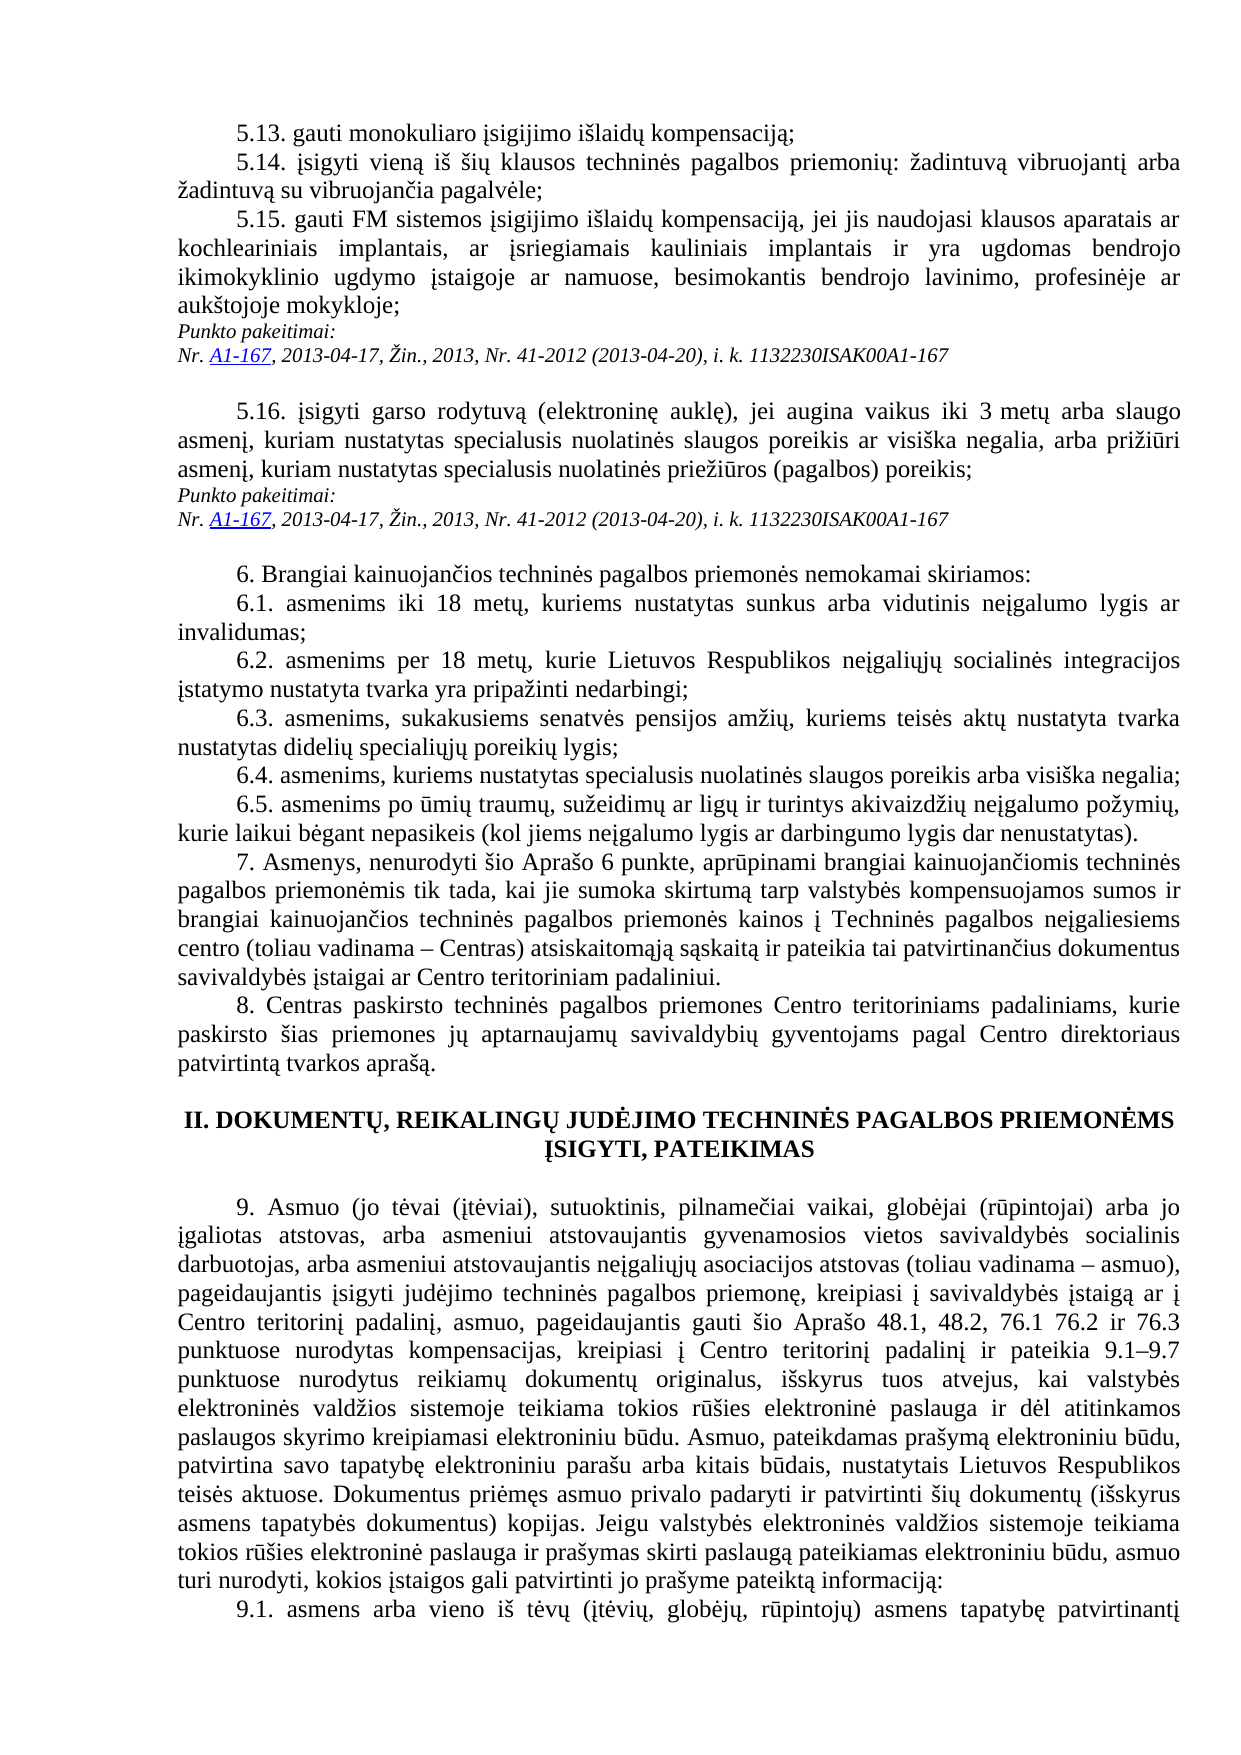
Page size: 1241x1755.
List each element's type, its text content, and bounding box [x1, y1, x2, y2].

text 6. Brangiai kainuojančios techninės pagalbos priemonės nemokamai skiriamos: [177, 559, 1181, 588]
text Nr. A1-167, 2013-04-17, Žin., 2013, Nr. 41-2012 (2013-04-20), i. k. 1132230ISAK00A1-167 [177, 343, 1181, 367]
text Punkto pakeitimai: [177, 319, 1181, 343]
text 6.4. asmenims, kuriems nustatytas specialusis nuolatinės slaugos poreikis arba visiška negalia; [177, 761, 1181, 789]
text 9.1. asmens arba vieno iš tėvų (įtėvių, globėjų, rūpintojų) asmens tapatybę patvirtinantį [177, 1594, 1181, 1623]
text 6.2. asmenims per 18 metų, kurie Lietuvos Respublikos neįgaliųjų socialinės integracijos įstatymo nustatyta tvarka yra pripažinti nedarbingi; [177, 646, 1181, 703]
text 5.15. gauti FM sistemos įsigijimo išlaidų kompensaciją, jei jis naudojasi klausos aparatais ar kochleariniais implantais, ar įsriegiamais kauliniais implantais ir yra ugdomas bendrojo ikimokyklinio ugdymo įstaigoje ar namuose, besimokantis bendrojo lavinimo, profesinėje ar aukštojoje mokykloje; [177, 204, 1181, 319]
text 6.5. asmenims po ūmių traumų, sužeidimų ar ligų ir turintys akivaizdžių neįgalumo požymių, kurie laikui bėgant nepasikeis (kol jiems neįgalumo lygis ar darbingumo lygis dar nenustatytas). [177, 789, 1181, 847]
text Nr. A1-167, 2013-04-17, Žin., 2013, Nr. 41-2012 (2013-04-20), i. k. 1132230ISAK00A1-167 [177, 507, 1181, 531]
text Punkto pakeitimai: [177, 482, 1181, 507]
text II. DOKUMENTŲ, REIKALINGŲ JUDĖJIMO TECHNINĖS PAGALBOS PRIEMONĖMS ĮSIGYTI, PATEIKIMAS [177, 1106, 1181, 1163]
text 5.13. gauti monokuliaro įsigijimo išlaidų kompensaciją; [177, 118, 1181, 147]
text 5.16. įsigyti garso rodytuvą (elektroninę auklę), jei augina vaikus iki 3 metų arba slaugo asmenį, kuriam nustatytas specialusis nuolatinės slaugos poreikis ar visiška negalia, arba prižiūri asmenį, kuriam nustatytas specialusis nuolatinės priežiūros (pagalbos) poreikis; [177, 396, 1181, 482]
text 6.1. asmenims iki 18 metų, kuriems nustatytas sunkus arba vidutinis neįgalumo lygis ar invalidumas; [177, 588, 1181, 646]
text 6.3. asmenims, sukakusiems senatvės pensijos amžių, kuriems teisės aktų nustatyta tvarka nustatytas didelių specialiųjų poreikių lygis; [177, 703, 1181, 761]
text 9. Asmuo (jo tėvai (įtėviai), sutuoktinis, pilnamečiai vaikai, globėjai (rūpintojai) arba jo įgaliotas atstovas, arba asmeniui atstovaujantis gyvenamosios vietos savivaldybės socialinis darbuotojas, arba asmeniui atstovaujantis neįgaliųjų asociacijos atstovas (toliau vadinama – asmuo), pageidaujantis įsigyti judėjimo techninės pagalbos priemonę, kreipiasi į savivaldybės įstaigą ar į Centro teritorinį padalinį, asmuo, pageidaujantis gauti šio Aprašo 48.1, 48.2, 76.1 76.2 ir 76.3 punktuose nurodytas kompensacijas, kreipiasi į Centro teritorinį padalinį ir pateikia 9.1–9.7 punktuose nurodytus reikiamų dokumentų originalus, išskyrus tuos atvejus, kai valstybės elektroninės valdžios sistemoje teikiama tokios rūšies elektroninė paslauga ir dėl atitinkamos paslaugos skyrimo kreipiamasi elektroniniu būdu. Asmuo, pateikdamas prašymą elektroniniu būdu, patvirtina savo tapatybę elektroniniu parašu arba kitais būdais, nustatytais Lietuvos Respublikos teisės aktuose. Dokumentus priėmęs asmuo privalo padaryti ir patvirtinti šių dokumentų (išskyrus asmens tapatybės dokumentus) kopijas. Jeigu valstybės elektroninės valdžios sistemoje teikiama tokios rūšies elektroninė paslauga ir prašymas skirti paslaugą pateikiamas elektroniniu būdu, asmuo turi nurodyti, kokios įstaigos gali patvirtinti jo prašyme pateiktą informaciją: [177, 1192, 1181, 1594]
text 8. Centras paskirsto techninės pagalbos priemones Centro teritoriniams padaliniams, kurie paskirsto šias priemones jų aptarnaujamų savivaldybių gyventojams pagal Centro direktoriaus patvirtintą tvarkos aprašą. [177, 991, 1181, 1077]
text 7. Asmenys, nenurodyti šio Aprašo 6 punkte, aprūpinami brangiai kainuojančiomis techninės pagalbos priemonėmis tik tada, kai jie sumoka skirtumą tarp valstybės kompensuojamos sumos ir brangiai kainuojančios techninės pagalbos priemonės kainos į Techninės pagalbos neįgaliesiems centro (toliau vadinama – Centras) atsiskaitomąją sąskaitą ir pateikia tai patvirtinančius dokumentus savivaldybės įstaigai ar Centro teritoriniam padaliniui. [177, 847, 1181, 991]
text 5.14. įsigyti vieną iš šių klausos techninės pagalbos priemonių: žadintuvą vibruojantį arba žadintuvą su vibruojančia pagalvėle; [177, 147, 1181, 204]
